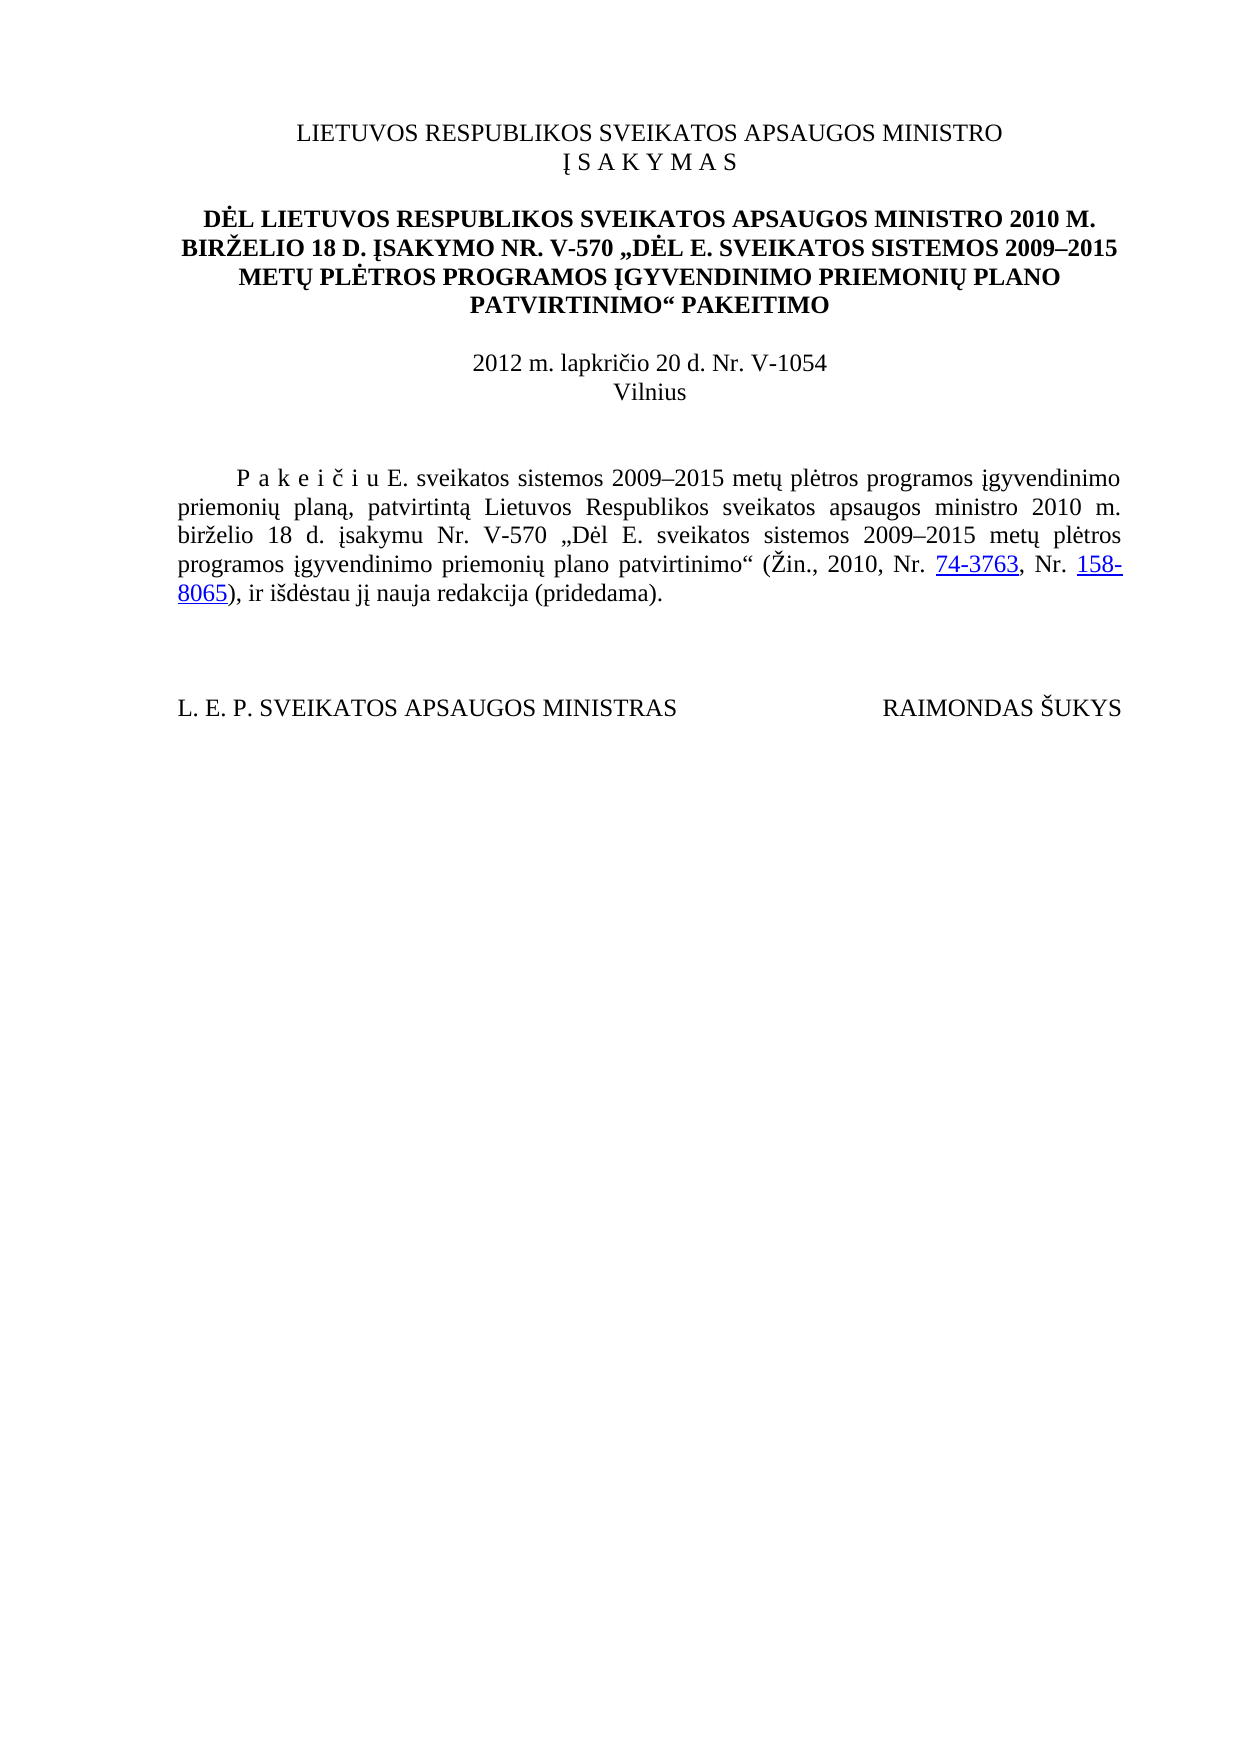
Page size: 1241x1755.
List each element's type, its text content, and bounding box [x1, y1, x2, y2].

text Į S A K Y M A S [177, 147, 1122, 176]
text 2012 m. lapkričio 20 d. Nr. V-1054 [177, 348, 1122, 377]
text P a k e i č i u E. sveikatos sistemos 2009–2015 metų plėtros programos įgyvendinimo priemonių planą, patvirtintą Lietuvos Respublikos sveikatos apsaugos ministro 2010 m. birželio 18 d. įsakymu Nr. V-570 „Dėl E. sveikatos sistemos 2009–2015 metų plėtros programos įgyvendinimo priemonių plano patvirtinimo“ (Žin., 2010, Nr. 74-3763, Nr. 158-8065), ir išdėstau jį nauja redakcija (pridedama). [177, 463, 1122, 607]
text L. E. P. SVEIKATOS APSAUGOS MINISTRAS RAIMONDAS ŠUKYS [177, 693, 1122, 722]
text Vilnius [177, 377, 1122, 406]
text DĖL LIETUVOS RESPUBLIKOS SVEIKATOS APSAUGOS MINISTRO 2010 M. BIRŽELIO 18 D. ĮSAKYMO Nr. V-570 „DĖL E. SVEIKATOS SISTEMOS 2009–2015 METŲ PLĖTROS PROGRAMOS ĮGYVENDINIMO PRIEMONIŲ PLANO PATVIRTINIMO“ PAKEITIMO [177, 204, 1122, 319]
text LIETUVOS RESPUBLIKOS SVEIKATOS APSAUGOS MINISTRO [177, 118, 1122, 147]
